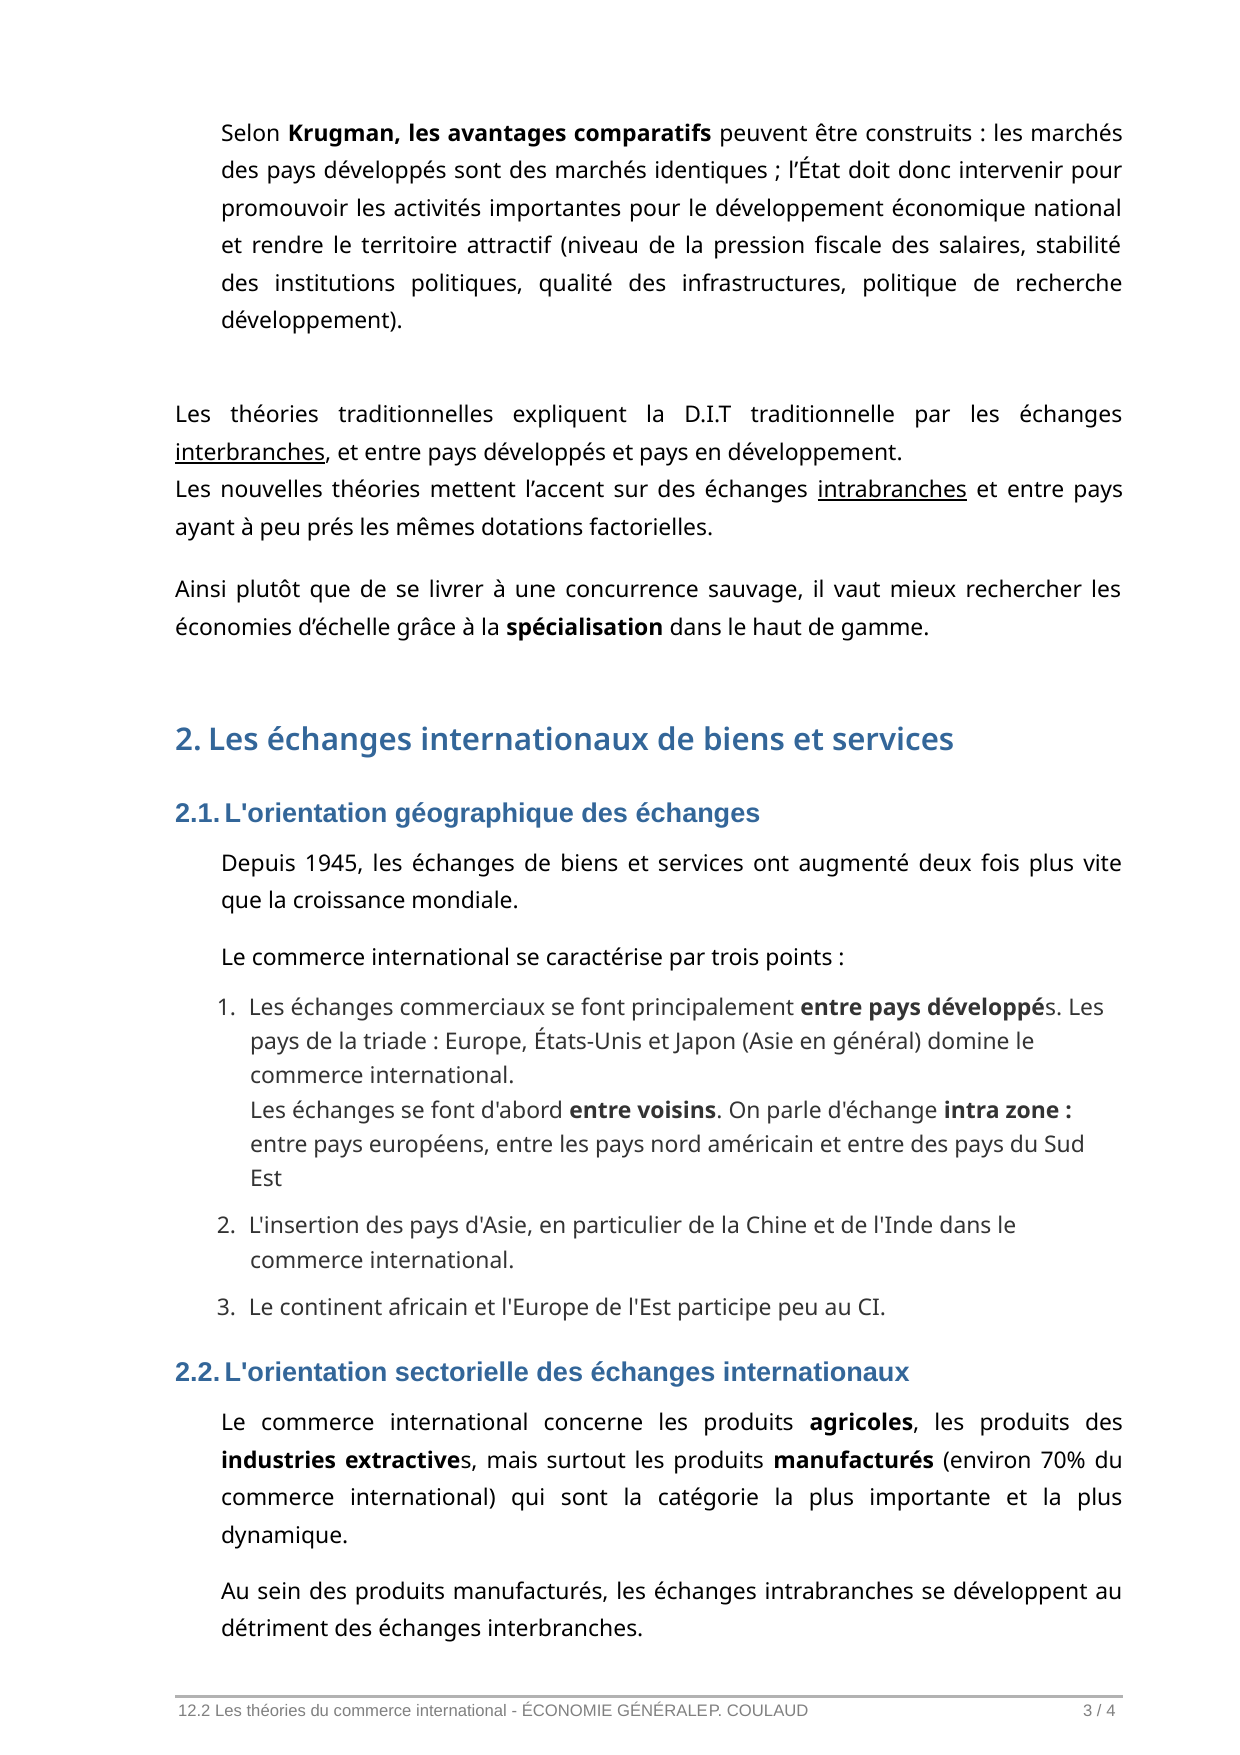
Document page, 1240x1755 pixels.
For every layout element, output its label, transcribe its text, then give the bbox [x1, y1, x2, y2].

text Les théories traditionnelles expliquent la D.I.T traditionnelle par les échanges interbranches, et entre pays développés et pays en développement. Les nouvelles théories mettent l’accent sur des échanges intrabranches et entre pays ayant à peu prés les mêmes dotations factorielles. [175, 398, 1123, 542]
text Le commerce international concerne les produits agricoles, les produits des industries extractives, mais surtout les produits manufacturés (environ 70% du commerce international) qui sont la catégorie la plus importante et la plus dynamique. [221, 1406, 1123, 1550]
subtitle L'orientation géographique des échanges [175, 797, 1123, 828]
text Depuis 1945, les échanges de biens et services ont augmenté deux fois plus vite que la croissance mondiale. [221, 847, 1123, 916]
list Le continent africain et l'Europe de l'Est participe peu au CI. [217, 1291, 1123, 1322]
text Ainsi plutôt que de se livrer à une concurrence sauvage, il vaut mieux rechercher les économies d’échelle grâce à la spécialisation dans le haut de gamme. [175, 573, 1123, 642]
text Selon Krugman, les avantages comparatifs peuvent être construits : les marchés des pays développés sont des marchés identiques ; l’État doit donc intervenir pour promouvoir les activités importantes pour le développement économique national et rendre le territoire attractif (niveau de la pression fiscale des salaires, stabilité des institutions politiques, qualité des infrastructures, politique de recherche développement). [221, 117, 1123, 373]
subtitle L'orientation sectorielle des échanges internationaux [175, 1356, 1123, 1387]
text Le commerce international se caractérise par trois points : [221, 941, 1123, 972]
list Les échanges commerciaux se font principalement entre pays développés. Les pays de la triade : Europe, États-Unis et Japon (Asie en général) domine le commerce international. Les échanges se font d'abord entre voisins. On parle d'échange intra zone : entre pays européens, entre les pays nord américain et entre des pays du Sud Est [217, 991, 1123, 1194]
text Au sein des produits manufacturés, les échanges intrabranches se développent au détriment des échanges interbranches. [221, 1575, 1123, 1644]
list L'insertion des pays d'Asie, en particulier de la Chine et de l'Inde dans le commerce international. [217, 1209, 1123, 1275]
subtitle Les échanges internationaux de biens et services [175, 717, 1123, 759]
